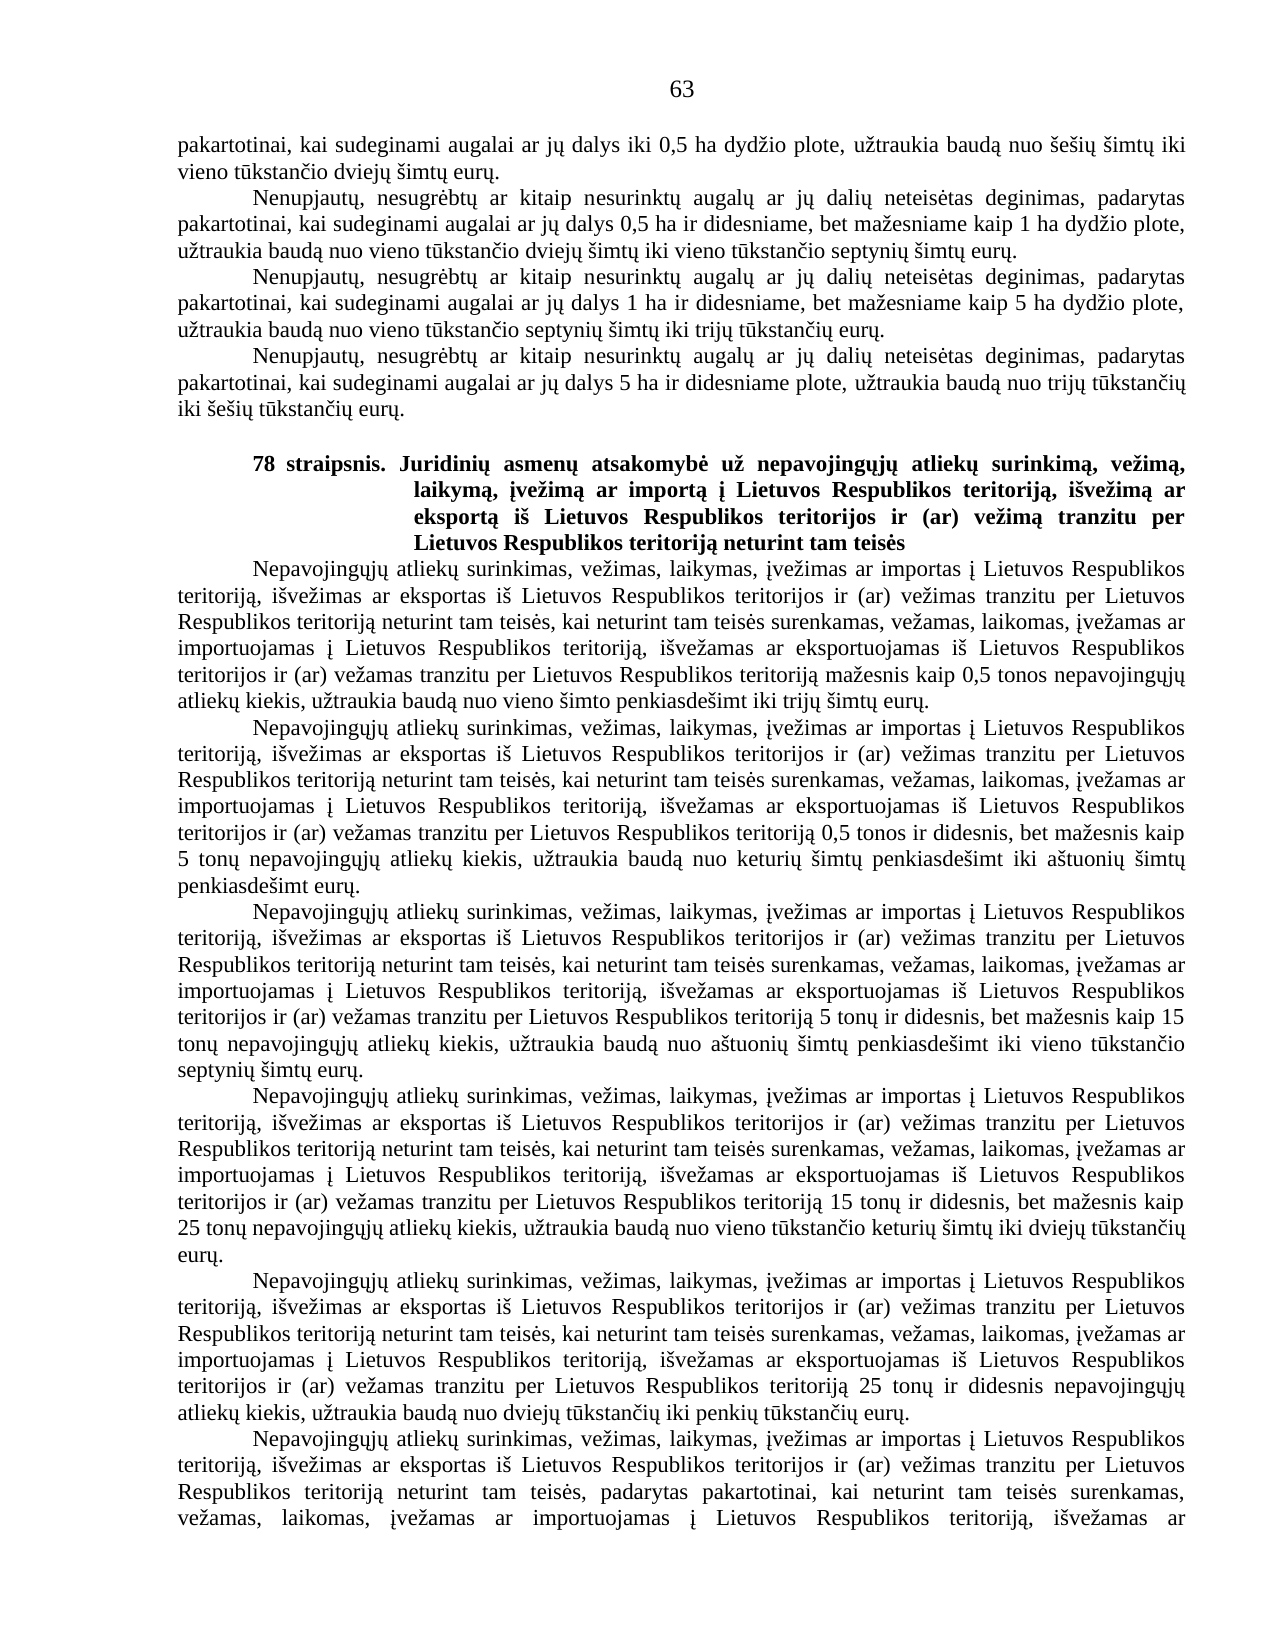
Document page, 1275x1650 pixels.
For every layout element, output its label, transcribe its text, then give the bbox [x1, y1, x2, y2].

text 78 straipsnis. Juridinių asmenų atsakomybė už nepavojingųjų atliekų surinkimą, vežimą, laikymą, įvežimą ar importą į Lietuvos Respublikos teritoriją, išvežimą ar eksportą iš Lietuvos Respublikos teritorijos ir (ar) vežimą tranzitu per Lietuvos Respublikos teritoriją neturint tam teisės [252, 450, 1186, 555]
text Nenupjautų, nesugrėbtų ar kitaip nesurinktų augalų ar jų dalių neteisėtas deginimas, padarytas pakartotinai, kai sudeginami augalai ar jų dalys 1 ha ir didesniame, bet mažesniame kaip 5 ha dydžio plote, užtraukia baudą nuo vieno tūkstančio septynių šimtų iki trijų tūkstančių eurų. [177, 263, 1186, 342]
text Nepavojingųjų atliekų surinkimas, vežimas, laikymas, įvežimas ar importas į Lietuvos Respublikos teritoriją, išvežimas ar eksportas iš Lietuvos Respublikos teritorijos ir (ar) vežimas tranzitu per Lietuvos Respublikos teritoriją neturint tam teisės, kai neturint tam teisės surenkamas, vežamas, laikomas, įvežamas ar importuojamas į Lietuvos Respublikos teritoriją, išvežamas ar eksportuojamas iš Lietuvos Respublikos teritorijos ir (ar) vežamas tranzitu per Lietuvos Respublikos teritoriją mažesnis kaip 0,5 tonos nepavojingųjų atliekų kiekis, užtraukia baudą nuo vieno šimto penkiasdešimt iki trijų šimtų eurų. [177, 555, 1186, 713]
text Nepavojingųjų atliekų surinkimas, vežimas, laikymas, įvežimas ar importas į Lietuvos Respublikos teritoriją, išvežimas ar eksportas iš Lietuvos Respublikos teritorijos ir (ar) vežimas tranzitu per Lietuvos Respublikos teritoriją neturint tam teisės, padarytas pakartotinai, kai neturint tam teisės surenkamas, vežamas, laikomas, įvežamas ar importuojamas į Lietuvos Respublikos teritoriją, išvežamas ar [177, 1425, 1186, 1531]
text Nepavojingųjų atliekų surinkimas, vežimas, laikymas, įvežimas ar importas į Lietuvos Respublikos teritoriją, išvežimas ar eksportas iš Lietuvos Respublikos teritorijos ir (ar) vežimas tranzitu per Lietuvos Respublikos teritoriją neturint tam teisės, kai neturint tam teisės surenkamas, vežamas, laikomas, įvežamas ar importuojamas į Lietuvos Respublikos teritoriją, išvežamas ar eksportuojamas iš Lietuvos Respublikos teritorijos ir (ar) vežamas tranzitu per Lietuvos Respublikos teritoriją 5 tonų ir didesnis, bet mažesnis kaip 15 tonų nepavojingųjų atliekų kiekis, užtraukia baudą nuo aštuonių šimtų penkiasdešimt iki vieno tūkstančio septynių šimtų eurų. [177, 898, 1186, 1082]
text Nepavojingųjų atliekų surinkimas, vežimas, laikymas, įvežimas ar importas į Lietuvos Respublikos teritoriją, išvežimas ar eksportas iš Lietuvos Respublikos teritorijos ir (ar) vežimas tranzitu per Lietuvos Respublikos teritoriją neturint tam teisės, kai neturint tam teisės surenkamas, vežamas, laikomas, įvežamas ar importuojamas į Lietuvos Respublikos teritoriją, išvežamas ar eksportuojamas iš Lietuvos Respublikos teritorijos ir (ar) vežamas tranzitu per Lietuvos Respublikos teritoriją 15 tonų ir didesnis, bet mažesnis kaip 25 tonų nepavojingųjų atliekų kiekis, užtraukia baudą nuo vieno tūkstančio keturių šimtų iki dviejų tūkstančių eurų. [177, 1082, 1186, 1267]
text Nepavojingųjų atliekų surinkimas, vežimas, laikymas, įvežimas ar importas į Lietuvos Respublikos teritoriją, išvežimas ar eksportas iš Lietuvos Respublikos teritorijos ir (ar) vežimas tranzitu per Lietuvos Respublikos teritoriją neturint tam teisės, kai neturint tam teisės surenkamas, vežamas, laikomas, įvežamas ar importuojamas į Lietuvos Respublikos teritoriją, išvežamas ar eksportuojamas iš Lietuvos Respublikos teritorijos ir (ar) vežamas tranzitu per Lietuvos Respublikos teritoriją 0,5 tonos ir didesnis, bet mažesnis kaip 5 tonų nepavojingųjų atliekų kiekis, užtraukia baudą nuo keturių šimtų penkiasdešimt iki aštuonių šimtų penkiasdešimt eurų. [177, 713, 1186, 898]
text pakartotinai, kai sudeginami augalai ar jų dalys iki 0,5 ha dydžio plote, užtraukia baudą nuo šešių šimtų iki vieno tūkstančio dviejų šimtų eurų. [177, 131, 1186, 184]
text Nenupjautų, nesugrėbtų ar kitaip nesurinktų augalų ar jų dalių neteisėtas deginimas, padarytas pakartotinai, kai sudeginami augalai ar jų dalys 5 ha ir didesniame plote, užtraukia baudą nuo trijų tūkstančių iki šešių tūkstančių eurų. [177, 342, 1186, 421]
text Nenupjautų, nesugrėbtų ar kitaip nesurinktų augalų ar jų dalių neteisėtas deginimas, padarytas pakartotinai, kai sudeginami augalai ar jų dalys 0,5 ha ir didesniame, bet mažesniame kaip 1 ha dydžio plote, užtraukia baudą nuo vieno tūkstančio dviejų šimtų iki vieno tūkstančio septynių šimtų eurų. [177, 184, 1186, 263]
text Nepavojingųjų atliekų surinkimas, vežimas, laikymas, įvežimas ar importas į Lietuvos Respublikos teritoriją, išvežimas ar eksportas iš Lietuvos Respublikos teritorijos ir (ar) vežimas tranzitu per Lietuvos Respublikos teritoriją neturint tam teisės, kai neturint tam teisės surenkamas, vežamas, laikomas, įvežamas ar importuojamas į Lietuvos Respublikos teritoriją, išvežamas ar eksportuojamas iš Lietuvos Respublikos teritorijos ir (ar) vežamas tranzitu per Lietuvos Respublikos teritoriją 25 tonų ir didesnis nepavojingųjų atliekų kiekis, užtraukia baudą nuo dviejų tūkstančių iki penkių tūkstančių eurų. [177, 1267, 1186, 1425]
